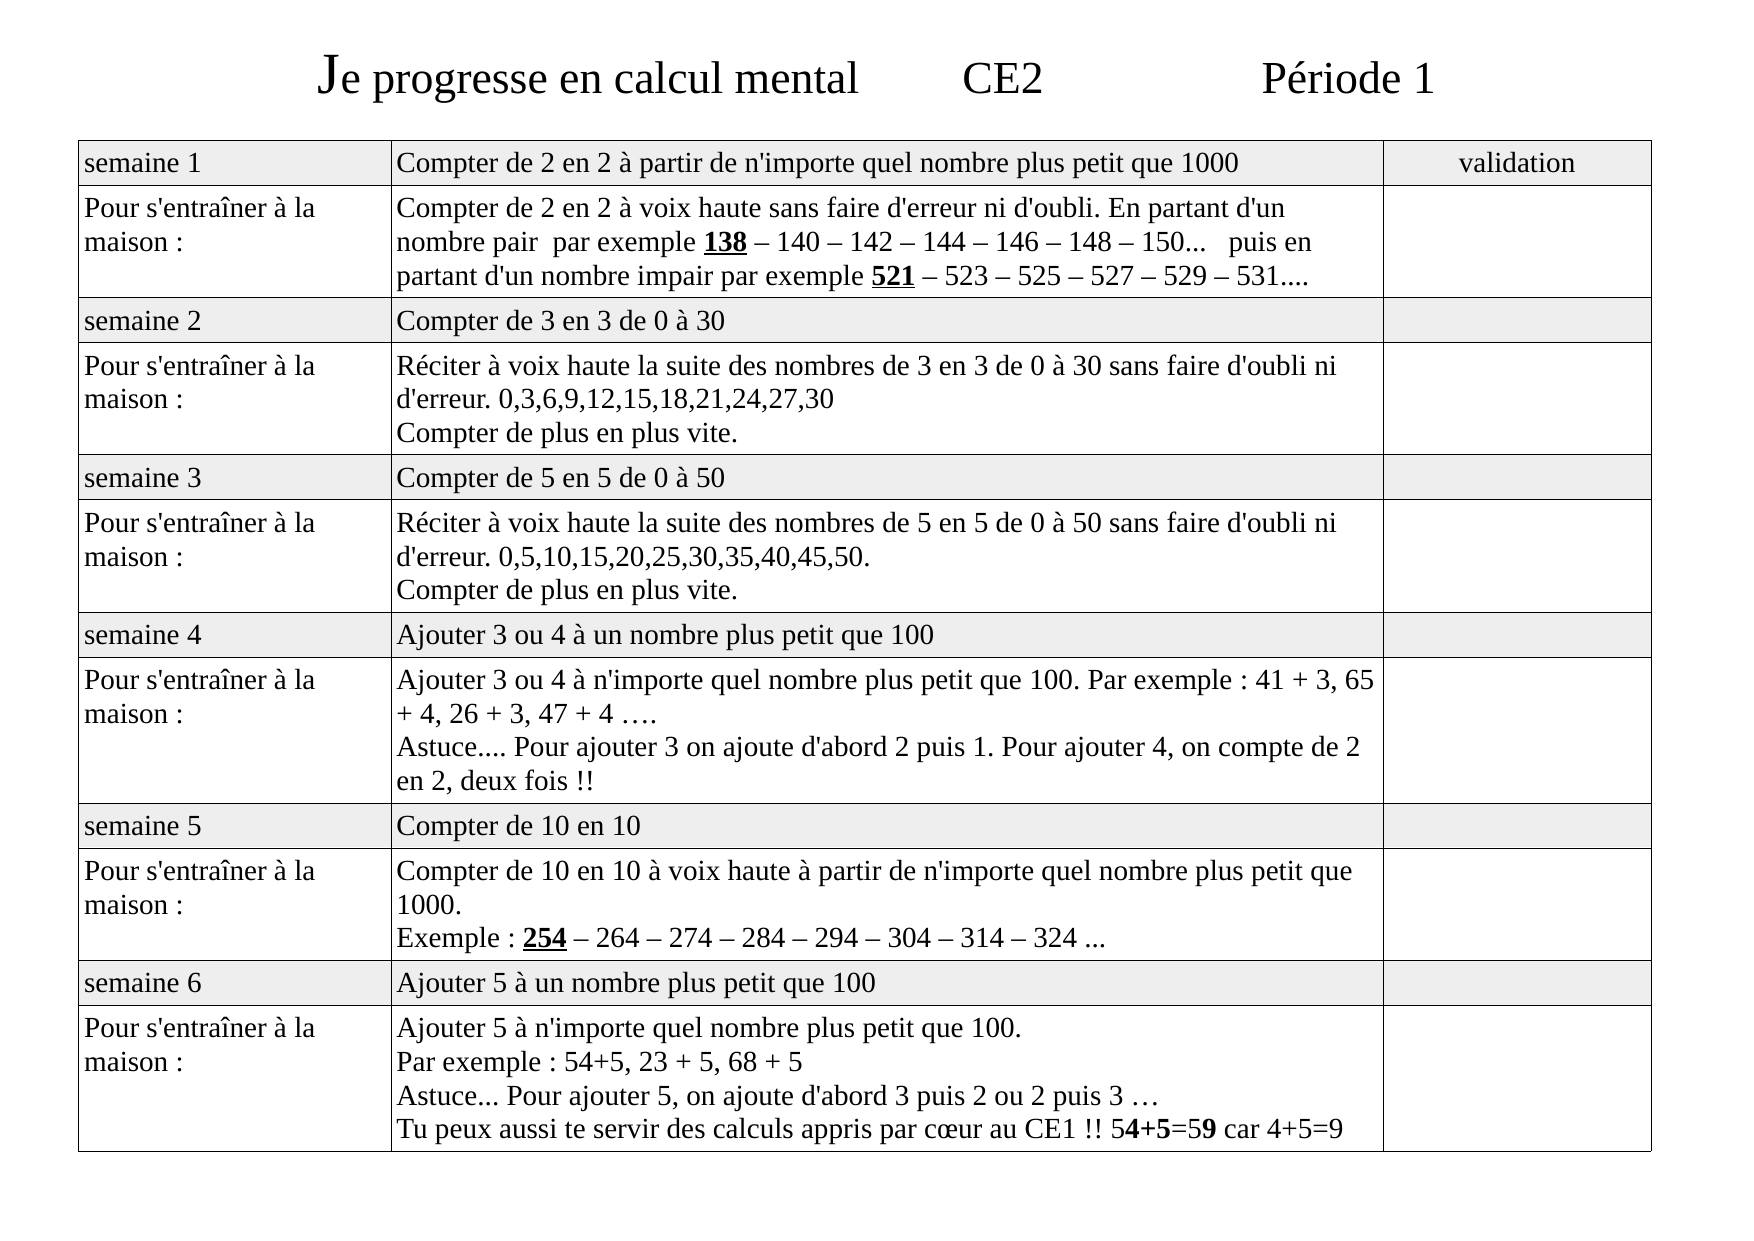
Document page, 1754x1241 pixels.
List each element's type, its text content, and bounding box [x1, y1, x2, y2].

table_cell [1384, 455, 1651, 499]
table_cell Compter de 3 en 3 de 0 à 30 [392, 298, 1383, 342]
table_cell semaine 4 [79, 613, 391, 657]
table_cell Compter de 2 en 2 à voix haute sans faire d'erreur ni d'oubli. En partant d'un nombre pair par exemple 138 – 140 – 142 – 144 – 146 – 148 – 150... puis en partant d'un nombre impair par exemple 521 – 523 – 525 – 527 – 529 – 531.... [392, 186, 1383, 297]
table_cell Pour s'entraîner à la maison : [79, 343, 391, 454]
table_cell [1384, 613, 1651, 657]
table_cell [1384, 849, 1651, 960]
table_cell Réciter à voix haute la suite des nombres de 5 en 5 de 0 à 50 sans faire d'oubli ni d'erreur. 0,5,10,15,20,25,30,35,40,45,50. Compter de plus en plus vite. [392, 500, 1383, 612]
table_cell Ajouter 5 à un nombre plus petit que 100 [392, 961, 1383, 1005]
table_cell Pour s'entraîner à la maison : [79, 658, 391, 802]
table_cell Ajouter 3 ou 4 à n'importe quel nombre plus petit que 100. Par exemple : 41 + 3, 65 + 4, 26 + 3, 47 + 4 …. Astuce.... Pour ajouter 3 on ajoute d'abord 2 puis 1. Pour ajouter 4, on compte de 2 en 2, deux fois !! [392, 658, 1383, 802]
text Je progresse en calcul mental CE2 Période 1 [118, 39, 1636, 106]
table_header semaine 1 [79, 141, 391, 185]
table_cell Ajouter 5 à n'importe quel nombre plus petit que 100. Par exemple : 54+5, 23 + 5, 68 + 5 Astuce... Pour ajouter 5, on ajoute d'abord 3 puis 2 ou 2 puis 3 … Tu peux aussi te servir des calculs appris par cœur au CE1 !! 54+5=59 car 4+5=9 [392, 1006, 1383, 1151]
table_header Compter de 2 en 2 à partir de n'importe quel nombre plus petit que 1000 [392, 141, 1383, 185]
table_cell Ajouter 3 ou 4 à un nombre plus petit que 100 [392, 613, 1383, 657]
table_cell [1384, 804, 1651, 847]
table_cell Compter de 5 en 5 de 0 à 50 [392, 455, 1383, 499]
table_cell Réciter à voix haute la suite des nombres de 3 en 3 de 0 à 30 sans faire d'oubli ni d'erreur. 0,3,6,9,12,15,18,21,24,27,30 Compter de plus en plus vite. [392, 343, 1383, 454]
table_cell Pour s'entraîner à la maison : [79, 849, 391, 960]
table_cell Compter de 10 en 10 à voix haute à partir de n'importe quel nombre plus petit que 1000. Exemple : 254 – 264 – 274 – 284 – 294 – 304 – 314 – 324 ... [392, 849, 1383, 960]
table_cell semaine 5 [79, 804, 391, 847]
table_cell Compter de 10 en 10 [392, 804, 1383, 847]
table_cell [1384, 343, 1651, 454]
table_cell semaine 6 [79, 961, 391, 1005]
table_cell semaine 3 [79, 455, 391, 499]
table_cell [1384, 500, 1651, 612]
table_cell Pour s'entraîner à la maison : [79, 1006, 391, 1151]
table_cell [1384, 658, 1651, 802]
table_header validation [1384, 141, 1651, 185]
table_cell [1384, 186, 1651, 297]
table_cell Pour s'entraîner à la maison : [79, 186, 391, 297]
table_cell [1384, 1006, 1651, 1151]
table_cell [1384, 298, 1651, 342]
table_cell semaine 2 [79, 298, 391, 342]
table_cell Pour s'entraîner à la maison : [79, 500, 391, 612]
table_cell [1384, 961, 1651, 1005]
